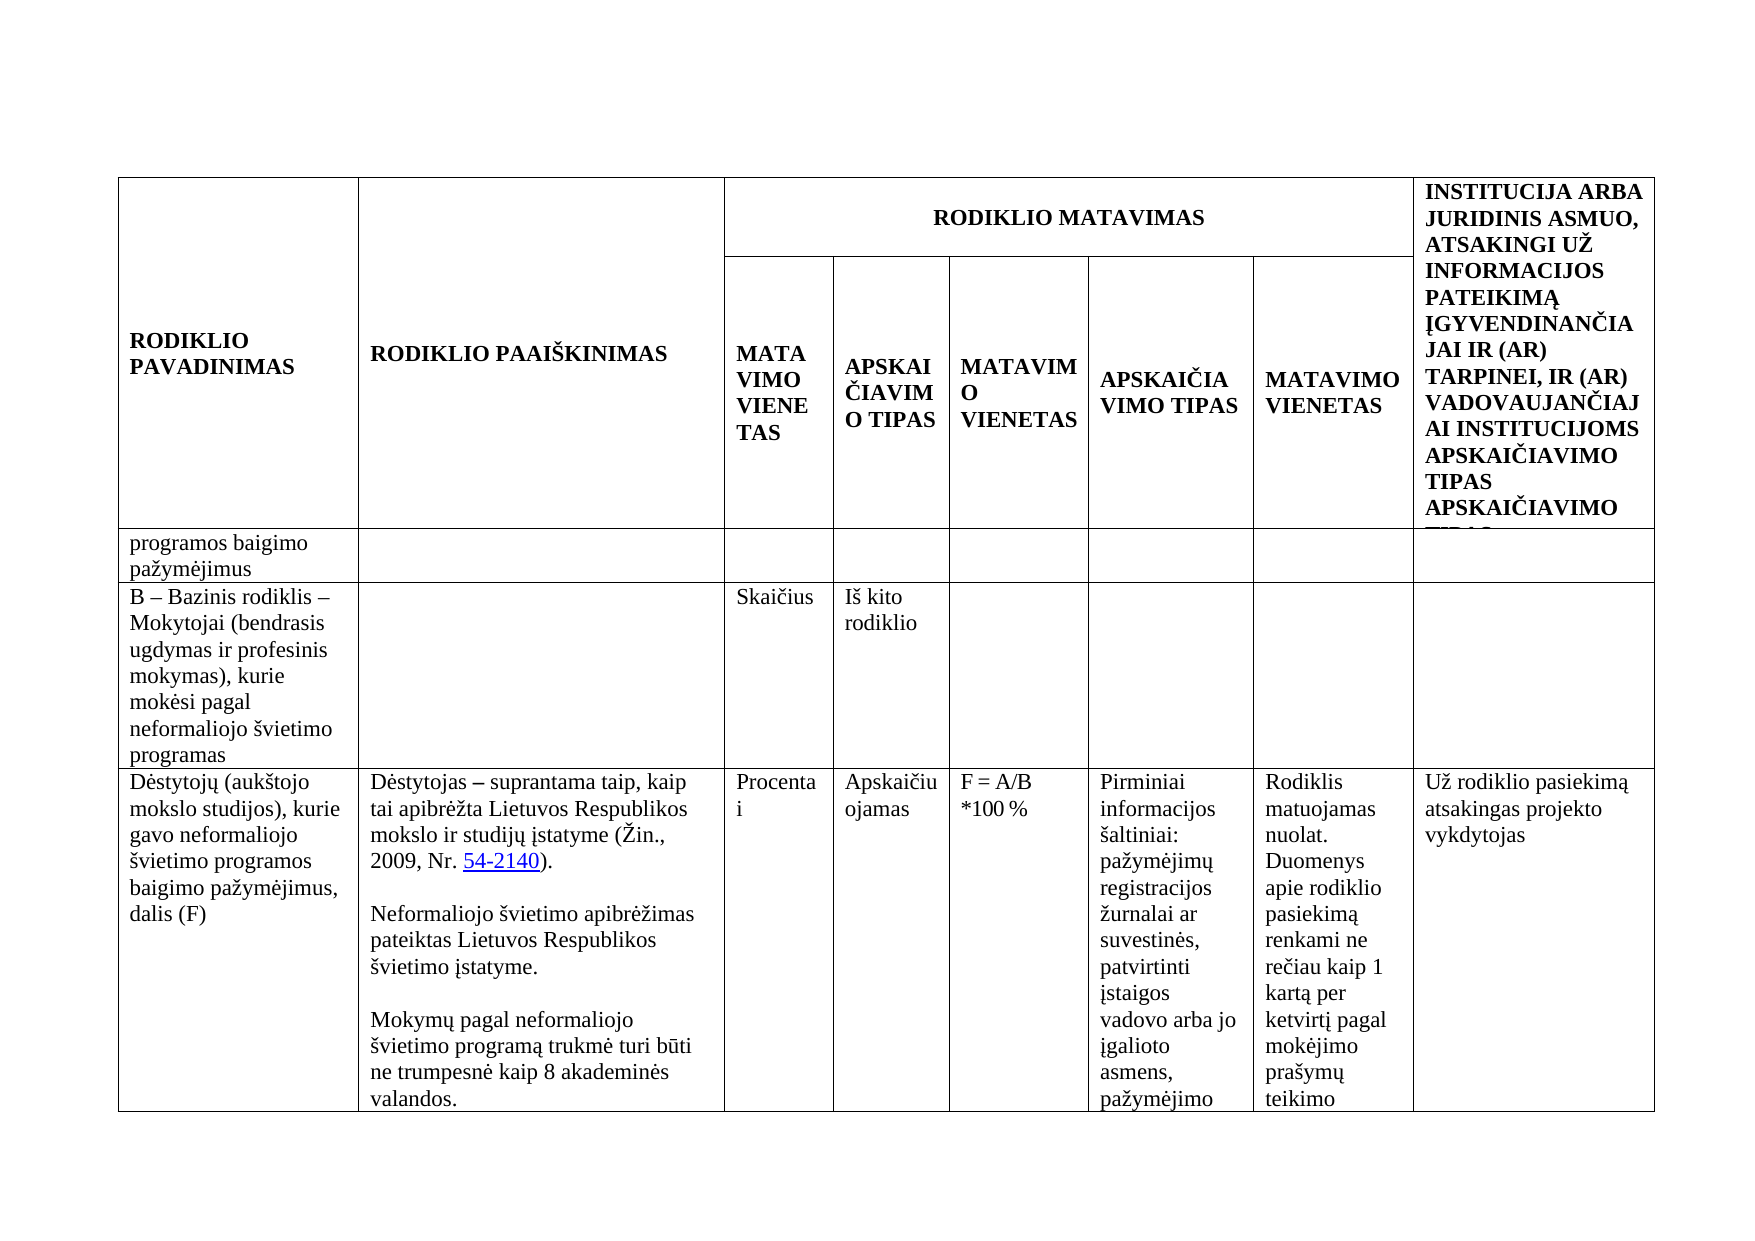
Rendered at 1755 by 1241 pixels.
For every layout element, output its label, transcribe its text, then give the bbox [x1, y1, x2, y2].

table_cell MATAVIMO VIENETAS [1254, 257, 1413, 528]
table_cell Už rodiklio pasiekimą atsakingas projekto vykdytojas [1414, 769, 1654, 1111]
table_cell [834, 529, 949, 582]
table_header RODIKLIO PAVADINIMAS [119, 178, 358, 528]
table_cell [1414, 583, 1654, 767]
table_cell [950, 529, 1088, 582]
table_cell [359, 583, 724, 767]
table_cell [1414, 529, 1654, 582]
table_cell Skaičius [725, 583, 833, 767]
table_cell Pirminiai informacijos šaltiniai: pažymėjimų registracijos žurnalai ar suvestinės, patvirtinti įstaigos vadovo arba jo įgalioto asmens, pažymėjimo [1089, 769, 1253, 1111]
table_cell APSKAIČIAVIMO TIPAS [1089, 257, 1253, 528]
table_cell [1254, 529, 1413, 582]
table_cell programos baigimo pažymėjimus [119, 529, 358, 582]
table_cell [950, 583, 1088, 767]
table_header RODIKLIO MATAVIMAS [725, 178, 1413, 256]
table_cell Apskaičiuojamas [834, 769, 949, 1111]
table_cell APSKAIČIAVIMO TIPAS [834, 257, 949, 528]
table_cell Procentai [725, 769, 833, 1111]
table_cell MATAVIMO VIENETAS [950, 257, 1088, 528]
table_cell Rodiklis matuojamas nuolat. Duomenys apie rodiklio pasiekimą renkami ne rečiau kaip 1 kartą per ketvirtį pagal mokėjimo prašymų teikimo [1254, 769, 1413, 1111]
table_cell [1089, 583, 1253, 767]
table_cell Iš kito rodiklio [834, 583, 949, 767]
table_cell [1089, 529, 1253, 582]
table_cell Dėstytojas – suprantama taip, kaip tai apibrėžta Lietuvos Respublikos mokslo ir studijų įstatyme (Žin., 2009, Nr. 54-2140). Neformaliojo švietimo apibrėžimas pateiktas Lietuvos Respublikos švietimo įstatyme. Mokymų pagal neformaliojo švietimo programą trukmė turi būti ne trumpesnė kaip 8 akademinės valandos. [359, 769, 724, 1111]
table_cell F = A/B *100 % [950, 769, 1088, 1111]
table_cell [359, 529, 724, 582]
table_cell [1254, 583, 1413, 767]
table_header Institucija arba juridinis asmuo, atsakingi už informacijos pateikimą ĮGYVENDINANČIAJAI IR (AR) TARPINEI, IR (AR) VADOVAUJANČIAJAI INSTITUCIJOMS APSKAIČIAVIMO TIPAS APSKAIČIAVIMO TIPAS [1414, 178, 1654, 528]
table_cell MATAVIMO VIENETAS [725, 257, 833, 528]
table_header RODIKLIO PAAIŠKINIMAS [359, 178, 724, 528]
table_cell B – Bazinis rodiklis – Mokytojai (bendrasis ugdymas ir profesinis mokymas), kurie mokėsi pagal neformaliojo švietimo programas [119, 583, 358, 767]
table_cell Dėstytojų (aukštojo mokslo studijos), kurie gavo neformaliojo švietimo programos baigimo pažymėjimus, dalis (F) [119, 769, 358, 1111]
table_cell [725, 529, 833, 582]
